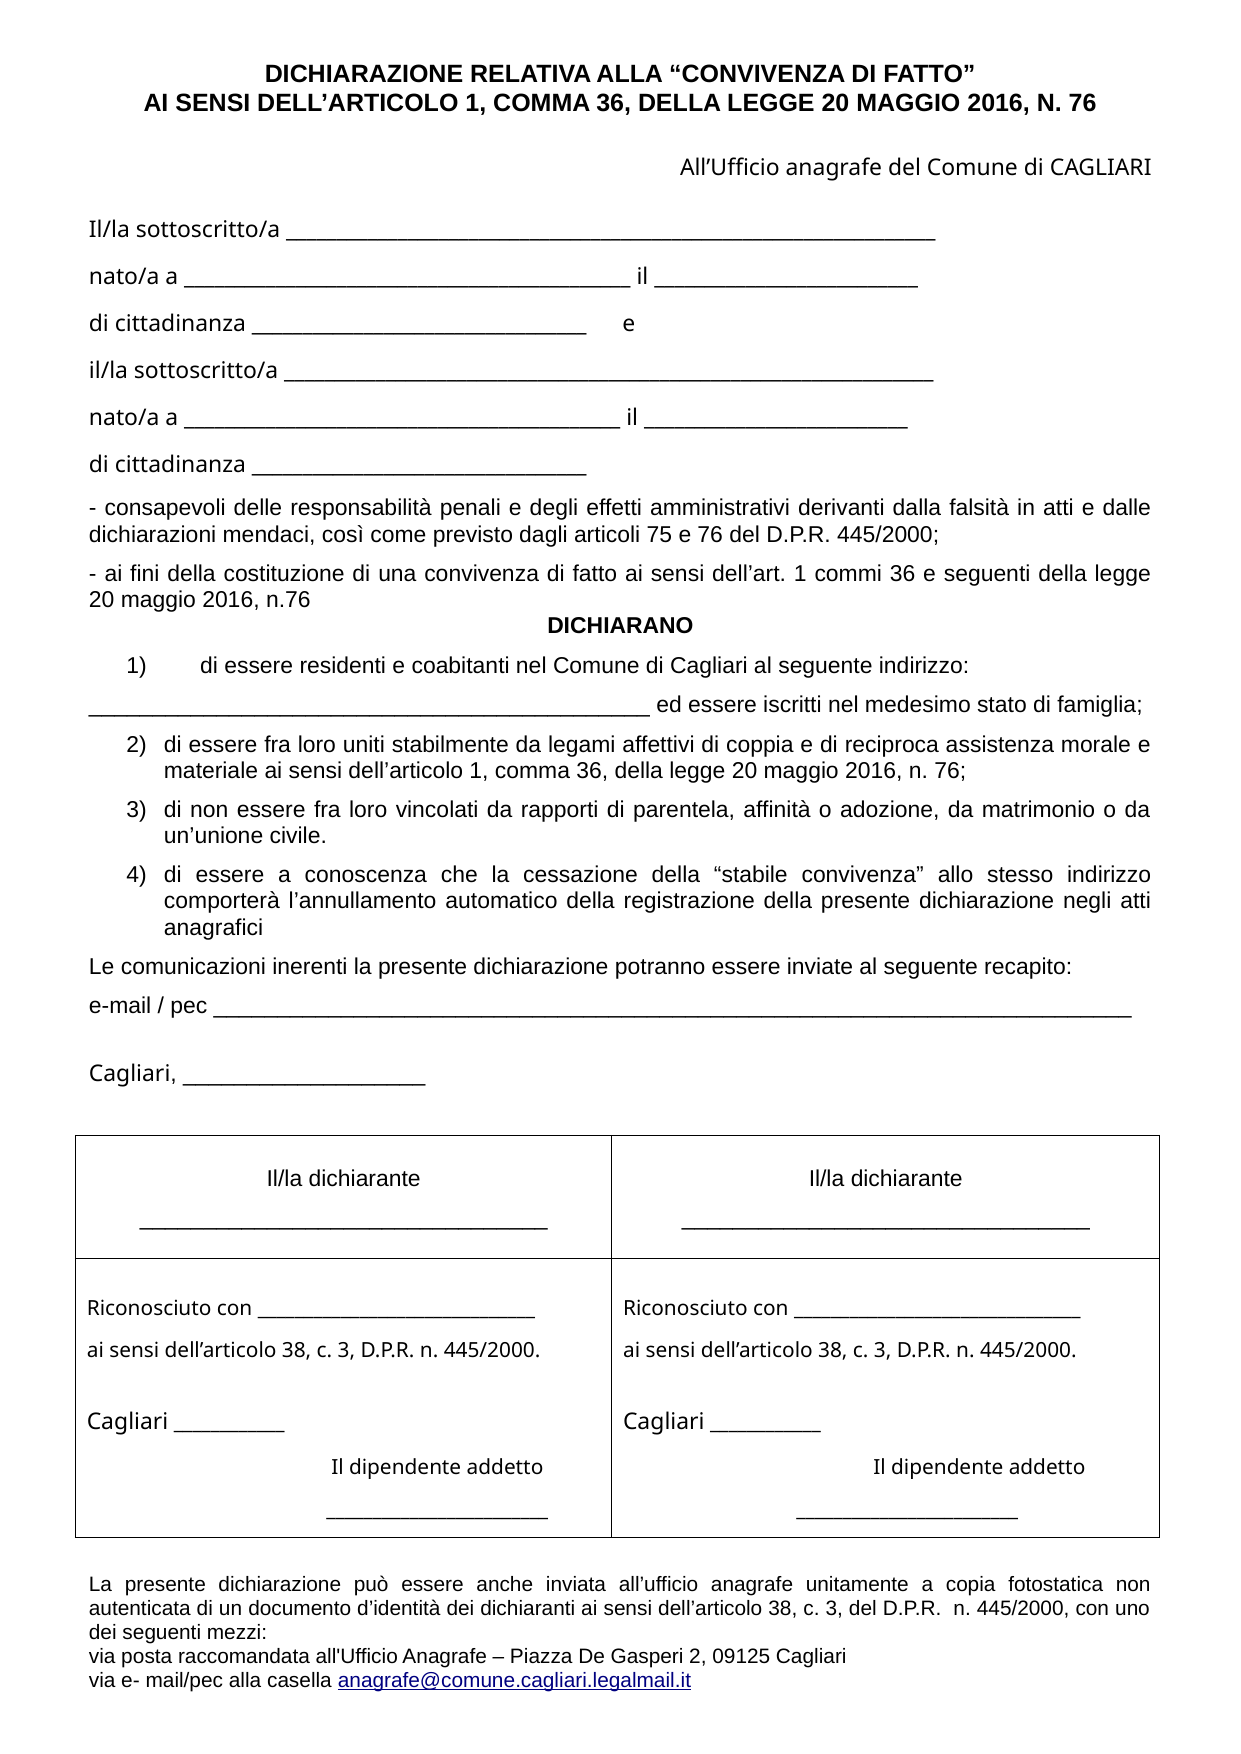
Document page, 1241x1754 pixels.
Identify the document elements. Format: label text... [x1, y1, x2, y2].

table_cell Riconosciuto con _______________________________ ai sensi dell’articolo 38, c. 3, D.P.R. n. 445/2000. Cagliari ____________ Il dipendente addetto ________________________ [612, 1259, 1159, 1537]
text Cagliari, ___________________ [89, 1057, 1152, 1088]
table_cell Riconosciuto con ______________________________ ai sensi dell’articolo 38, c. 3, D.P.R. n. 445/2000. Cagliari ____________ Il dipendente addetto ________________________ [76, 1259, 611, 1537]
text nato/a a ____________________________________________ il __________________________ [89, 260, 1152, 291]
text Il/la sottoscritto/a ________________________________________________________________ [89, 213, 1152, 244]
list di essere fra loro uniti stabilmente da legami affettivi di coppia e di reciproca assistenza morale e materiale ai sensi dell’articolo 1, comma 36, della legge 20 maggio 2016, n. 76; [126, 731, 1152, 783]
text - consapevoli delle responsabilità penali e degli effetti amministrativi derivanti dalla falsità in atti e dalle dichiarazioni mendaci, così come previsto dagli articoli 75 e 76 del D.P.R. 445/2000; [89, 494, 1152, 547]
text di cittadinanza _________________________________ e [89, 307, 1152, 338]
text - ai fini della costituzione di una convivenza di fatto ai sensi dell’art. 1 commi 36 e seguenti della legge 20 maggio 2016, n.76 [89, 559, 1152, 612]
text e-mail / pec ________________________________________________________________________ [89, 992, 1152, 1018]
text All’Ufficio anagrafe del Comune di CAGLIARI [89, 151, 1152, 182]
text di cittadinanza _________________________________ [89, 447, 1152, 479]
text ____________________________________________ ed essere iscritti nel medesimo stato di famiglia; [89, 691, 1152, 718]
table_header Il/la dichiarante ________________________________ [76, 1136, 611, 1258]
text nato/a a ___________________________________________ il __________________________ [89, 401, 1152, 432]
text DICHIARAZIONE RELATIVA ALLA “CONVIVENZA DI FATTO” [89, 59, 1152, 88]
text il/la sottoscritto/a ________________________________________________________________ [89, 354, 1152, 385]
text Le comunicazioni inerenti la presente dichiarazione potranno essere inviate al seguente recapito: [89, 953, 1152, 979]
list di essere residenti e coabitanti nel Comune di Cagliari al seguente indirizzo: [126, 652, 1152, 678]
text via posta raccomandata all'Ufficio Anagrafe – Piazza De Gasperi 2, 09125 Cagliari [89, 1644, 1152, 1668]
list di essere a conoscenza che la cessazione della “stabile convivenza” allo stesso indirizzo comporterà l’annullamento automatico della registrazione della presente dichiarazione negli atti anagrafici [126, 861, 1152, 940]
text La presente dichiarazione può essere anche inviata all’ufficio anagrafe unitamente a copia fotostatica non autenticata di un documento d’identità dei dichiaranti ai sensi dell’articolo 38, c. 3, del D.P.R. n. 445/2000, con uno dei seguenti mezzi: [89, 1572, 1152, 1644]
list di non essere fra loro vincolati da rapporti di parentela, affinità o adozione, da matrimonio o da un’unione civile. [126, 796, 1152, 849]
table_header Il/la dichiarante ________________________________ [612, 1136, 1159, 1258]
text AI SENSI DELL’ARTICOLO 1, COMMA 36, DELLA LEGGE 20 MAGGIO 2016, N. 76 [89, 88, 1152, 117]
text DICHIARANO [89, 612, 1152, 639]
text via e- mail/pec alla casella anagrafe@comune.cagliari.legalmail.it [89, 1668, 1152, 1692]
